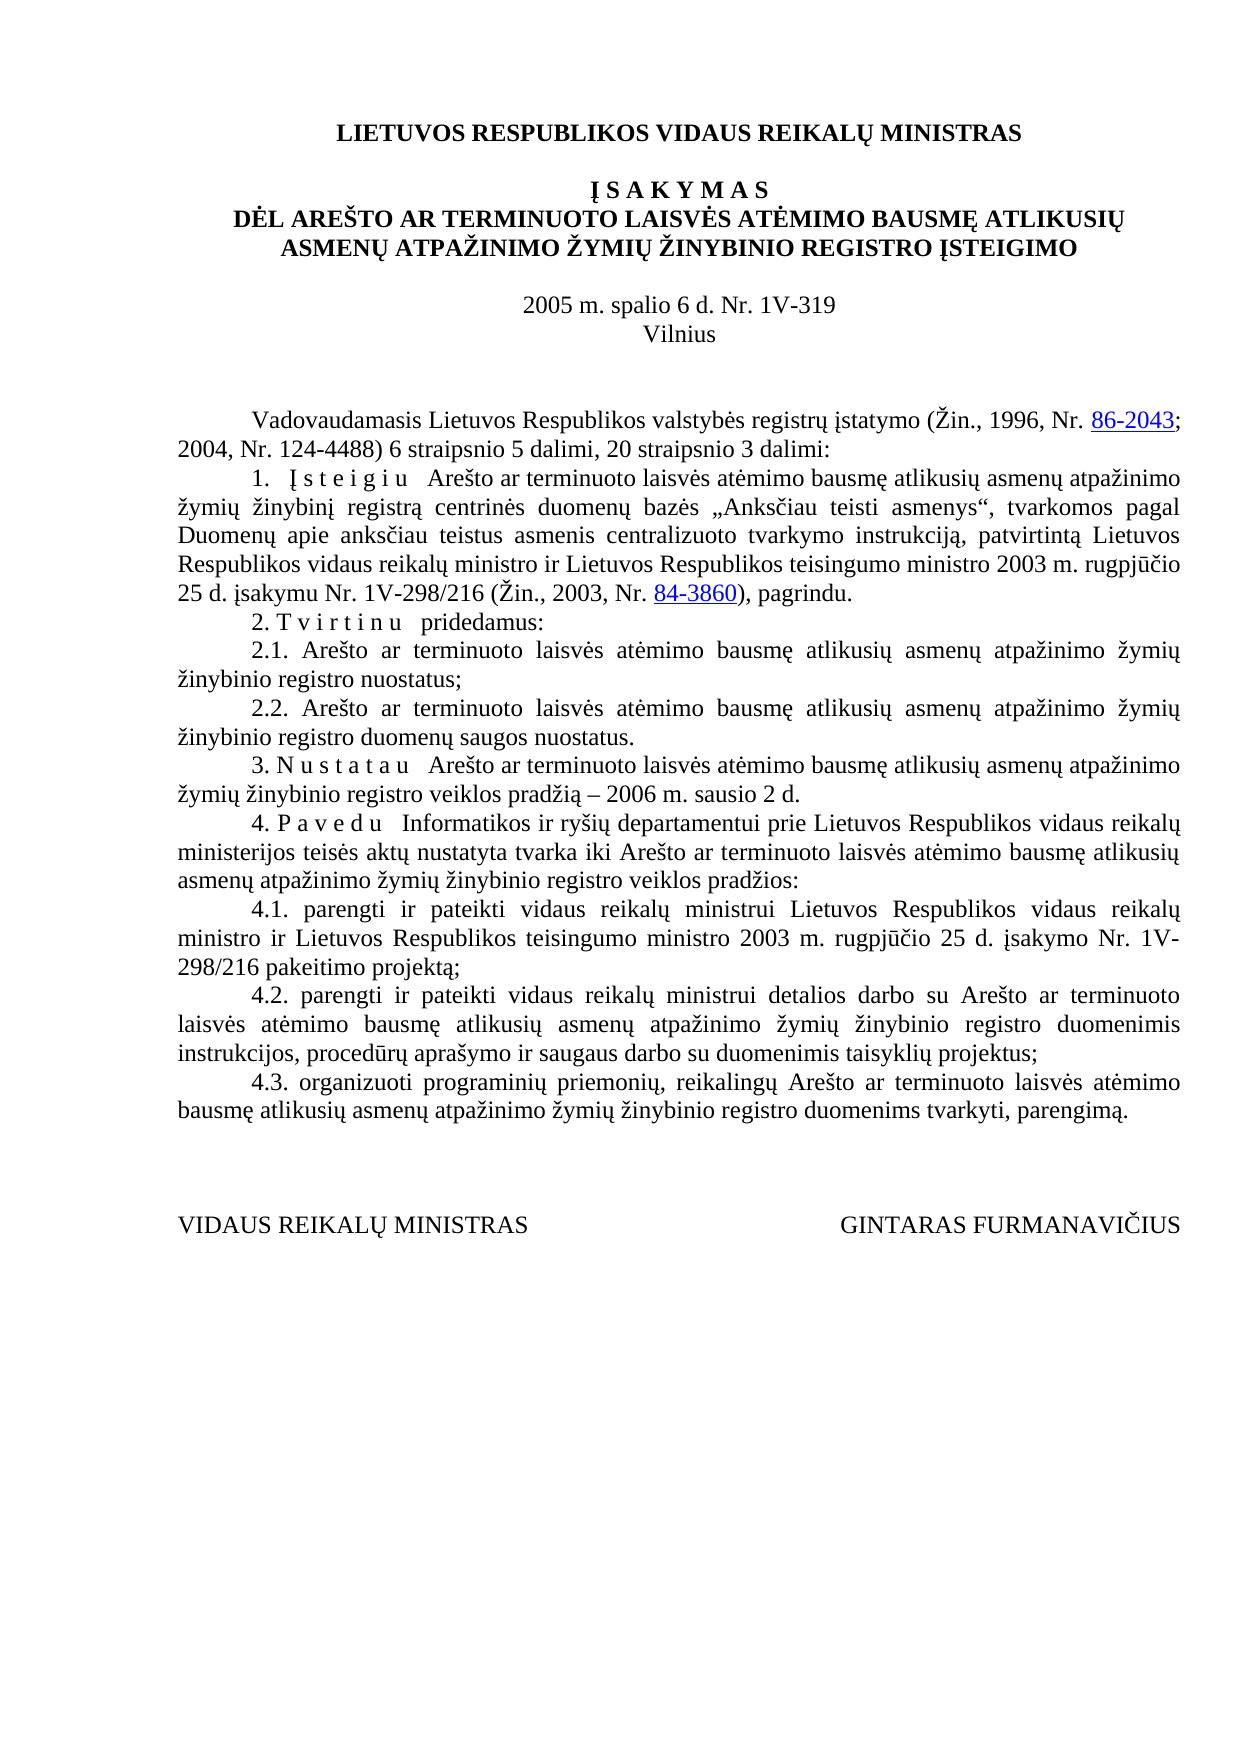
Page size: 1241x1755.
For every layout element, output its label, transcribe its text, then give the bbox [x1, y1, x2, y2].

text 3. Nustatau Arešto ar terminuoto laisvės atėmimo bausmę atlikusių asmenų atpažinimo žymių žinybinio registro veiklos pradžią – 2006 m. sausio 2 d. [177, 751, 1181, 808]
text Vadovaudamasis Lietuvos Respublikos valstybės registrų įstatymo (Žin., 1996, Nr. 86-2043; 2004, Nr. 124-4488) 6 straipsnio 5 dalimi, 20 straipsnio 3 dalimi: [177, 406, 1181, 463]
text LIETUVOS RESPUBLIKOS VIDAUS REIKALŲ MINISTRAS [177, 118, 1181, 147]
text VIDAUS REIKALŲ MINISTRAS GINTARAS FURMANAVIČIUS [177, 1211, 1181, 1239]
text 2. Tvirtinu pridedamus: [177, 607, 1181, 636]
text Vilnius [177, 319, 1181, 348]
text 2005 m. spalio 6 d. Nr. 1V-319 [177, 291, 1181, 319]
text 4.3. organizuoti programinių priemonių, reikalingų Arešto ar terminuoto laisvės atėmimo bausmę atlikusių asmenų atpažinimo žymių žinybinio registro duomenims tvarkyti, parengimą. [177, 1067, 1181, 1124]
text 4.1. parengti ir pateikti vidaus reikalų ministrui Lietuvos Respublikos vidaus reikalų ministro ir Lietuvos Respublikos teisingumo ministro 2003 m. rugpjūčio 25 d. įsakymo Nr. 1V-298/216 pakeitimo projektą; [177, 894, 1181, 981]
text DĖL AREŠTO AR TERMINUOTO LAISVĖS ATĖMIMO BAUSMĘ ATLIKUSIŲ ASMENŲ ATPAŽINIMO ŽYMIŲ ŽINYBINIO REGISTRO ĮSTEIGIMO [177, 204, 1181, 262]
text Į S A K Y M A S [177, 176, 1181, 204]
text 1. Įsteigiu Arešto ar terminuoto laisvės atėmimo bausmę atlikusių asmenų atpažinimo žymių žinybinį registrą centrinės duomenų bazės „Anksčiau teisti asmenys“, tvarkomos pagal Duomenų apie anksčiau teistus asmenis centralizuoto tvarkymo instrukciją, patvirtintą Lietuvos Respublikos vidaus reikalų ministro ir Lietuvos Respublikos teisingumo ministro 2003 m. rugpjūčio 25 d. įsakymu Nr. 1V-298/216 (Žin., 2003, Nr. 84-3860), pagrindu. [177, 463, 1181, 607]
text 4. Pavedu Informatikos ir ryšių departamentui prie Lietuvos Respublikos vidaus reikalų ministerijos teisės aktų nustatyta tvarka iki Arešto ar terminuoto laisvės atėmimo bausmę atlikusių asmenų atpažinimo žymių žinybinio registro veiklos pradžios: [177, 808, 1181, 894]
text 2.1. Arešto ar terminuoto laisvės atėmimo bausmę atlikusių asmenų atpažinimo žymių žinybinio registro nuostatus; [177, 636, 1181, 693]
text 4.2. parengti ir pateikti vidaus reikalų ministrui detalios darbo su Arešto ar terminuoto laisvės atėmimo bausmę atlikusių asmenų atpažinimo žymių žinybinio registro duomenimis instrukcijos, procedūrų aprašymo ir saugaus darbo su duomenimis taisyklių projektus; [177, 981, 1181, 1067]
text 2.2. Arešto ar terminuoto laisvės atėmimo bausmę atlikusių asmenų atpažinimo žymių žinybinio registro duomenų saugos nuostatus. [177, 693, 1181, 751]
